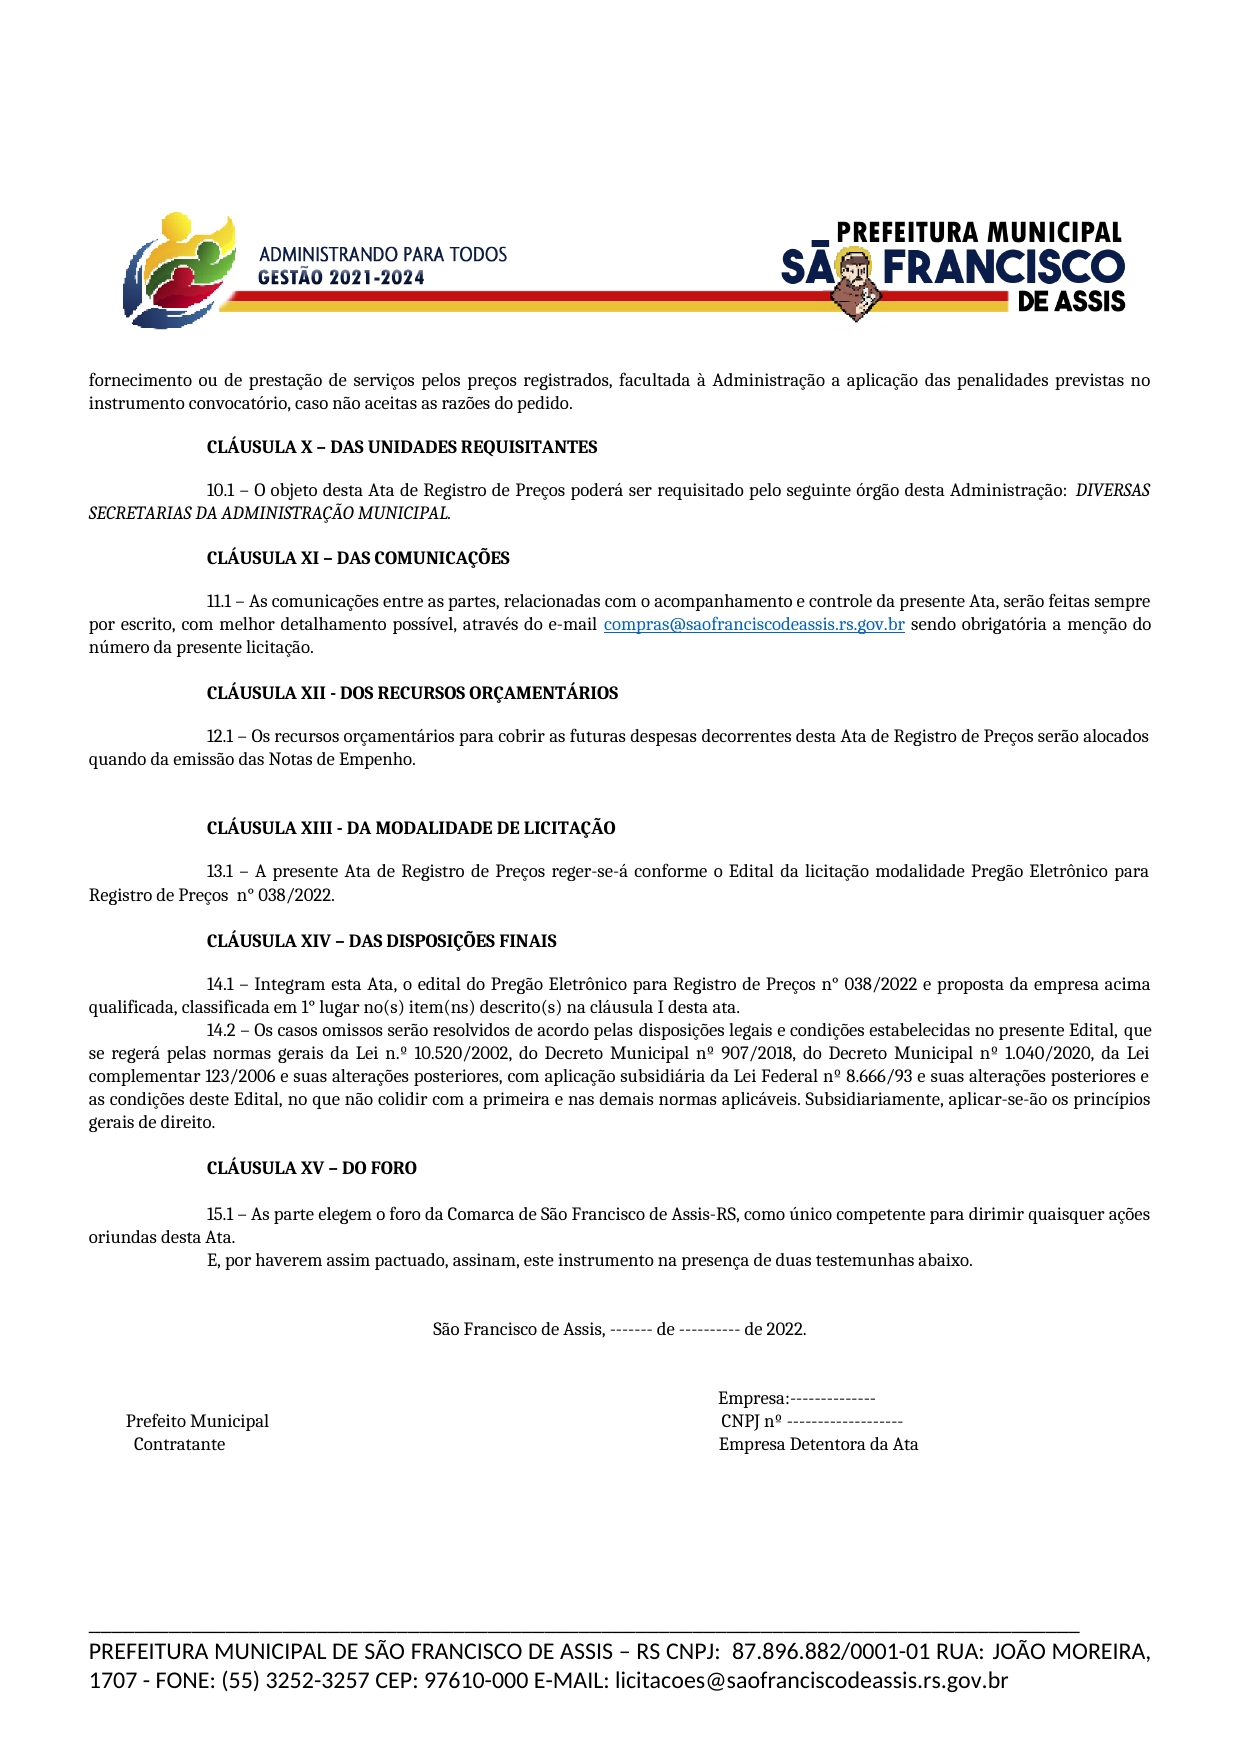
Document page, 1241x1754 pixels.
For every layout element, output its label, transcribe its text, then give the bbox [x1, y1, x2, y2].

text 10.1 – O objeto desta Ata de Registro de Preços poderá ser requisitado pelo seguinte órgão desta Administração: DIVERSAS SECRETARIAS DA ADMINISTRAÇÃO MUNICIPAL. [89, 480, 1152, 524]
text CLÁUSULA XV – DO FORO [89, 1157, 1152, 1179]
text CLÁUSULA XIV – DAS DISPOSIÇÕES FINAIS [89, 930, 1152, 952]
text 15.1 – As parte elegem o foro da Comarca de São Francisco de Assis-RS, como único competente para dirimir quaisquer ações oriundas desta Ata. [89, 1203, 1152, 1248]
text 14.2 – Os casos omissos serão resolvidos de acordo pelas disposições legais e condições estabelecidas no presente Edital, que se regerá pelas normas gerais da Lei n.º 10.520/2002, do Decreto Municipal nº 907/2018, do Decreto Municipal nº 1.040/2020, da Lei complementar 123/2006 e suas alterações posteriores, com aplicação subsidiária da Lei Federal nº 8.666/93 e suas alterações posteriores e as condições deste Edital, no que não colidir com a primeira e nas demais normas aplicáveis. Subsidiariamente, aplicar-se-ão os princípios gerais de direito. [89, 1019, 1152, 1133]
text Prefeito Municipal CNPJ nº ------------------- [89, 1411, 1152, 1432]
text 14.1 – Integram esta Ata, o edital do Pregão Eletrônico para Registro de Preços n° 038/2022 e proposta da empresa acima qualificada, classificada em 1° lugar no(s) item(ns) descrito(s) na cláusula I desta ata. [89, 973, 1152, 1018]
text Empresa:-------------- [89, 1388, 1152, 1409]
text São Francisco de Assis, ------- de ---------- de 2022. [89, 1318, 1152, 1340]
text CLÁUSULA XII - DOS RECURSOS ORÇAMENTÁRIOS [89, 683, 1152, 704]
text Contratante Empresa Detentora da Ata [89, 1434, 1152, 1455]
text 13.1 – A presente Ata de Registro de Preços reger-se-á conforme o Edital da licitação modalidade Pregão Eletrônico para Registro de Preços n° 038/2022. [89, 861, 1152, 906]
text 11.1 – As comunicações entre as partes, relacionadas com o acompanhamento e controle da presente Ata, serão feitas sempre por escrito, com melhor detalhamento possível, através do e-mail compras@saofranciscodeassis.rs.gov.br sendo obrigatória a menção do número da presente licitação. [89, 591, 1152, 658]
text E, por haverem assim pactuado, assinam, este instrumento na presença de duas testemunhas abaixo. [89, 1249, 1152, 1271]
text CLÁUSULA XIII - DA MODALIDADE DE LICITAÇÃO [89, 818, 1152, 839]
text CLÁUSULA X – DAS UNIDADES REQUISITANTES [89, 437, 1152, 458]
text fornecimento ou de prestação de serviços pelos preços registrados, facultada à Administração a aplicação das penalidades previstas no instrumento convocatório, caso não aceitas as razões do pedido. [89, 369, 1152, 414]
text CLÁUSULA XI – DAS COMUNICAÇÕES [89, 547, 1152, 569]
text 12.1 – Os recursos orçamentários para cobrir as futuras despesas decorrentes desta Ata de Registro de Preços serão alocados quando da emissão das Notas de Empenho. [89, 726, 1152, 770]
